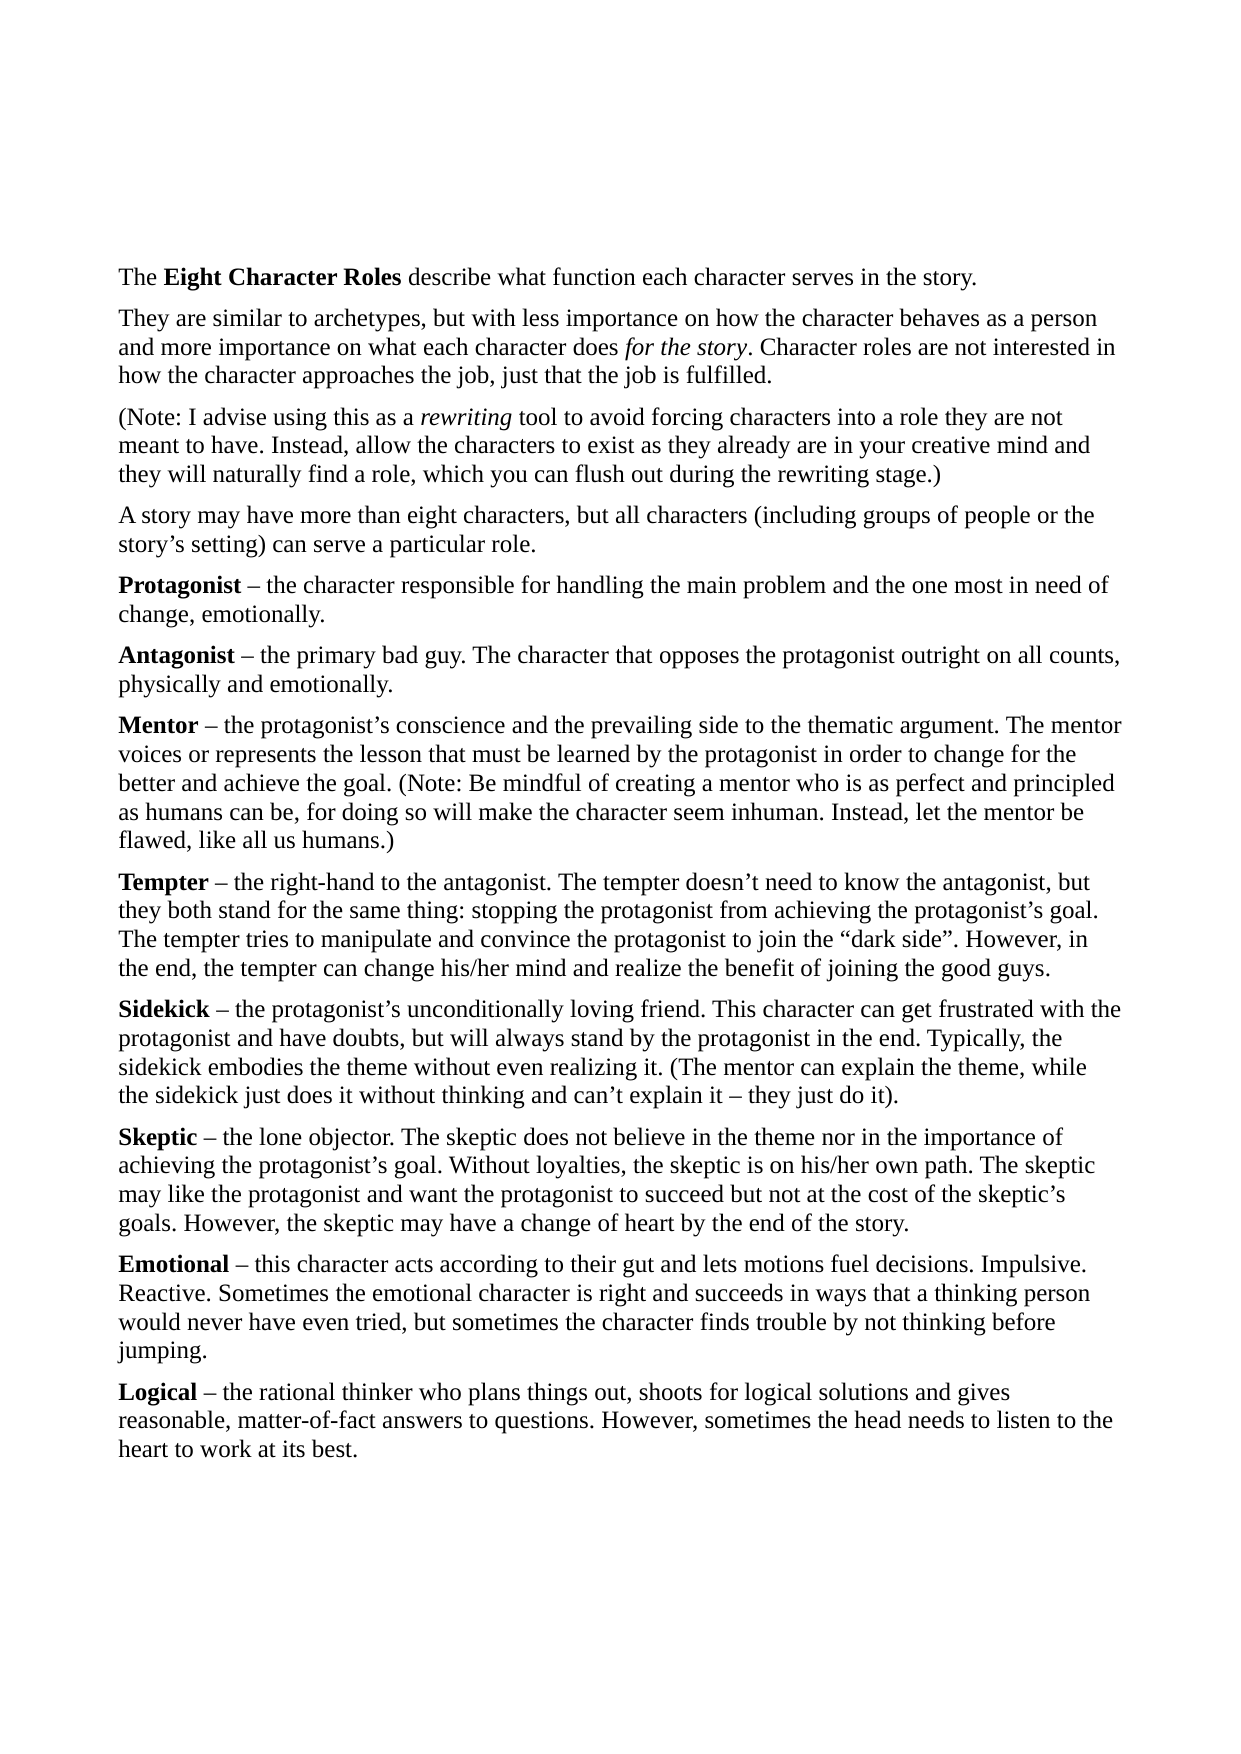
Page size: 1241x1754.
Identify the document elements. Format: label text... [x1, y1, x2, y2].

text Tempter – the right-hand to the antagonist. The tempter doesn’t need to know the antagonist, but they both stand for the same thing: stopping the protagonist from achieving the protagonist’s goal. The tempter tries to manipulate and convince the protagonist to join the “dark side”. However, in the end, the tempter can change his/her mind and realize the benefit of joining the good guys. [118, 867, 1122, 982]
text Antagonist – the primary bad guy. The character that opposes the protagonist outright on all counts, physically and emotionally. [118, 641, 1122, 698]
text Skeptic – the lone objector. The skeptic does not believe in the theme nor in the importance of achieving the protagonist’s goal. Without loyalties, the skeptic is on his/her own path. The skeptic may like the protagonist and want the protagonist to succeed but not at the cost of the skeptic’s goals. However, the skeptic may have a change of heart by the end of the story. [118, 1122, 1122, 1237]
text Sidekick – the protagonist’s unconditionally loving friend. This character can get frustrated with the protagonist and have doubts, but will always stand by the protagonist in the end. Typically, the sidekick embodies the theme without even realizing it. (The mentor can explain the theme, while the sidekick just does it without thinking and can’t explain it – they just do it). [118, 994, 1122, 1109]
text Mentor – the protagonist’s conscience and the prevailing side to the thematic argument. The mentor voices or represents the lesson that must be learned by the protagonist in order to change for the better and achieve the goal. (Note: Be mindful of creating a mentor who is as perfect and principled as humans can be, for doing so will make the character seem inhuman. Instead, let the mentor be flawed, like all us humans.) [118, 711, 1122, 854]
text A story may have more than eight characters, but all characters (including groups of people or the story’s setting) can serve a particular role. [118, 501, 1122, 558]
text Logical – the rational thinker who plans things out, shoots for logical solutions and gives reasonable, matter-of-fact answers to questions. However, sometimes the head needs to listen to the heart to work at its best. [118, 1377, 1122, 1463]
text Protagonist – the character responsible for handling the main problem and the one most in need of change, emotionally. [118, 571, 1122, 628]
text The Eight Character Roles describe what function each character serves in the story. [118, 262, 1122, 291]
text They are similar to archetypes, but with less importance on how the character behaves as a person and more importance on what each character does for the story. Character roles are not interested in how the character approaches the job, just that the job is fulfilled. [118, 303, 1122, 389]
text (Note: I advise using this as a rewriting tool to avoid forcing characters into a role they are not meant to have. Instead, allow the characters to exist as they already are in your creative mind and they will naturally find a role, which you can flush out during the rewriting stage.) [118, 402, 1122, 488]
text Emotional – this character acts according to their gut and lets motions fuel decisions. Impulsive. Reactive. Sometimes the emotional character is right and succeeds in ways that a thinking person would never have even tried, but sometimes the character finds trouble by not thinking before jumping. [118, 1249, 1122, 1364]
